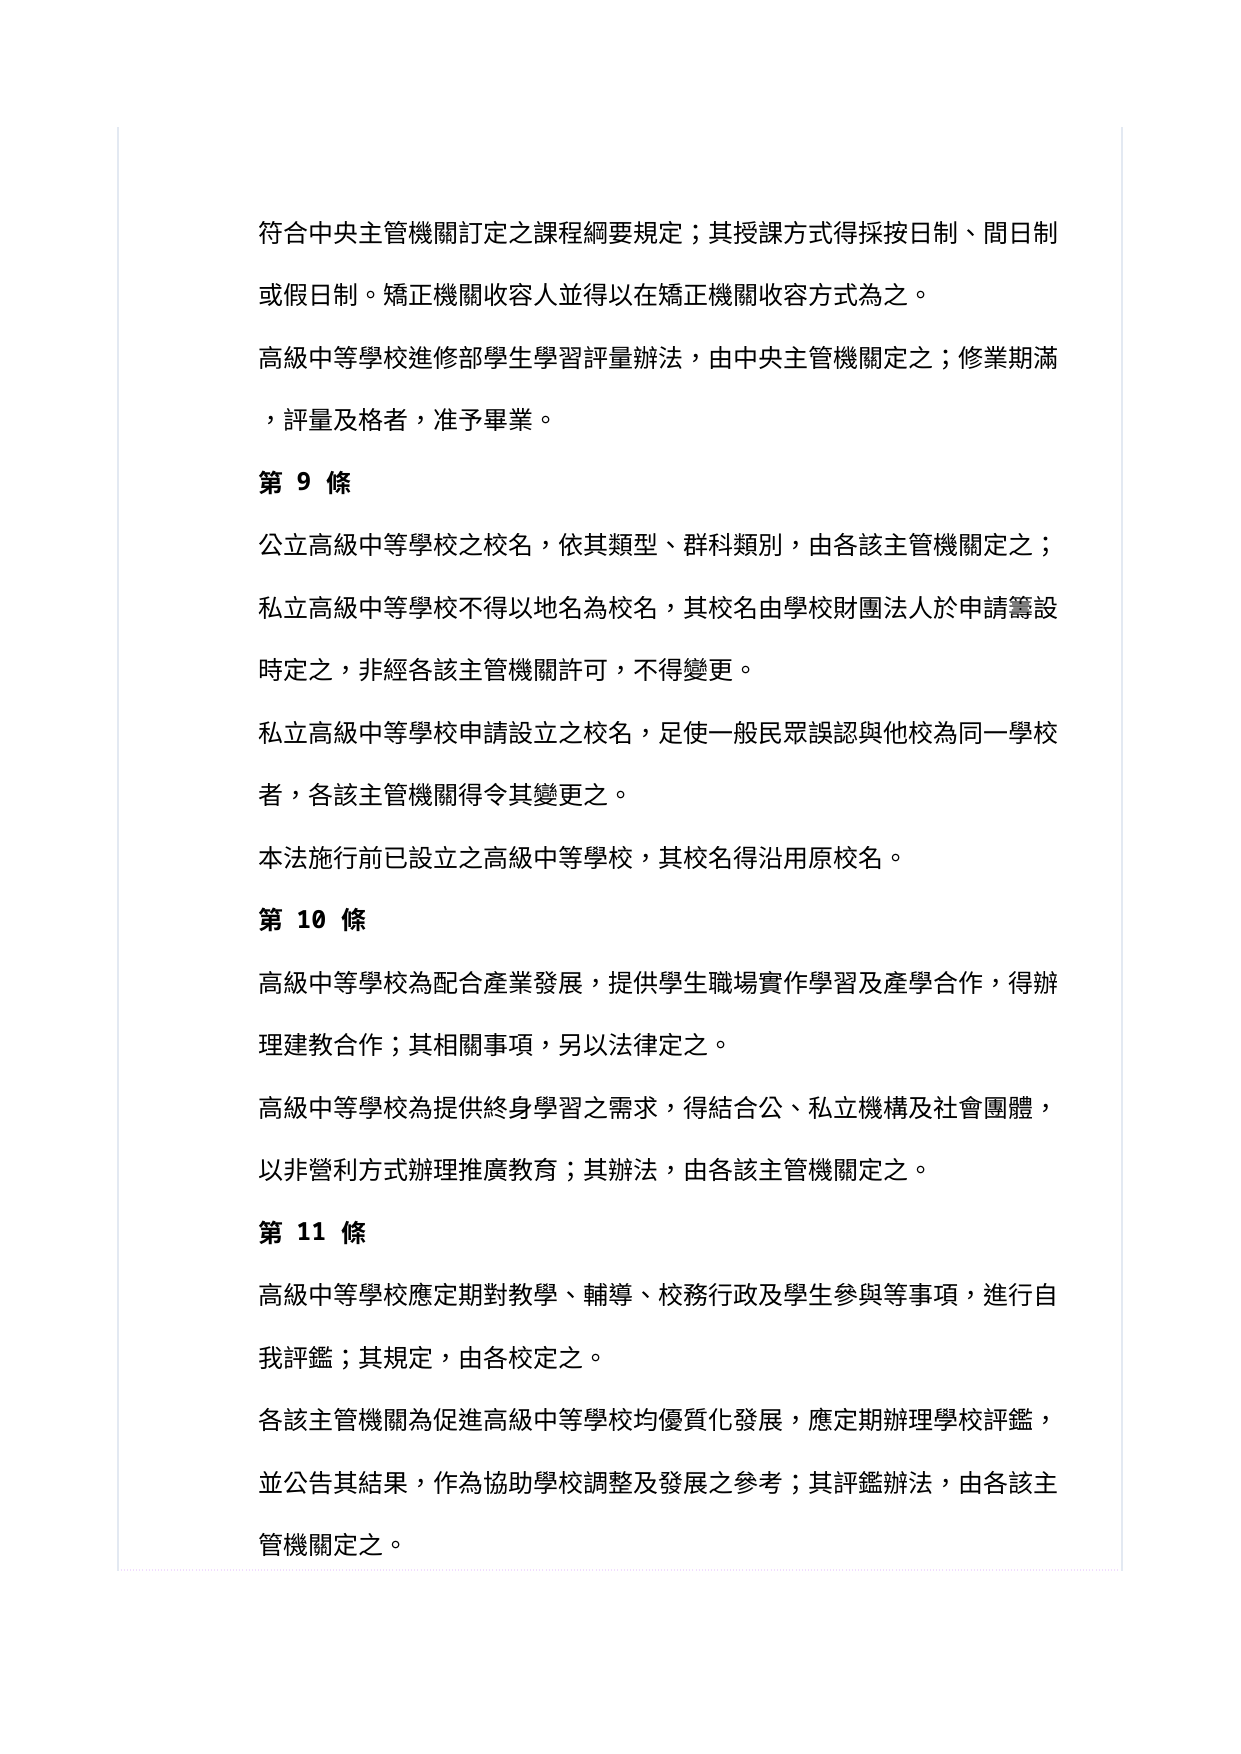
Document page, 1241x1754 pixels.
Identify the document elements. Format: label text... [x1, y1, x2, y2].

table_header 符合中央主管機關訂定之課程綱要規定；其授課方式得採按日制、間日制 或假日制。矯正機關收容人並得以在矯正機關收容方式為之。 高級中等學校進修部學生學習評量辦法，由中央主管機關定之；修業期滿 ，評量及格者，准予畢業。 第 9 條 公立高級中等學校之校名，依其類型、群科類別，由各該主管機關定之； 私立高級中等學校不得以地名為校名，其校名由學校財團法人於申請籌設 時定之，非經各該主管機關許可，不得變更。 私立高級中等學校申請設立之校名，足使一般民眾誤認與他校為同一學校 者，各該主管機關得令其變更之。 本法施行前已設立之高級中等學校，其校名得沿用原校名。 第 10 條 高級中等學校為配合產業發展，提供學生職場實作學習及產學合作，得辦 理建教合作；其相關事項，另以法律定之。 高級中等學校為提供終身學習之需求，得結合公、私立機構及社會團體， 以非營利方式辦理推廣教育；其辦法，由各該主管機關定之。 第 11 條 高級中等學校應定期對教學、輔導、校務行政及學生參與等事項，進行自 我評鑑；其規定，由各校定之。 各該主管機關為促進高級中等學校均優質化發展，應定期辦理學校評鑑， 並公告其結果，作為協助學校調整及發展之參考；其評鑑辦法，由各該主 管機關定之。 [259, 129, 1121, 1569]
table_header [119, 129, 259, 1569]
